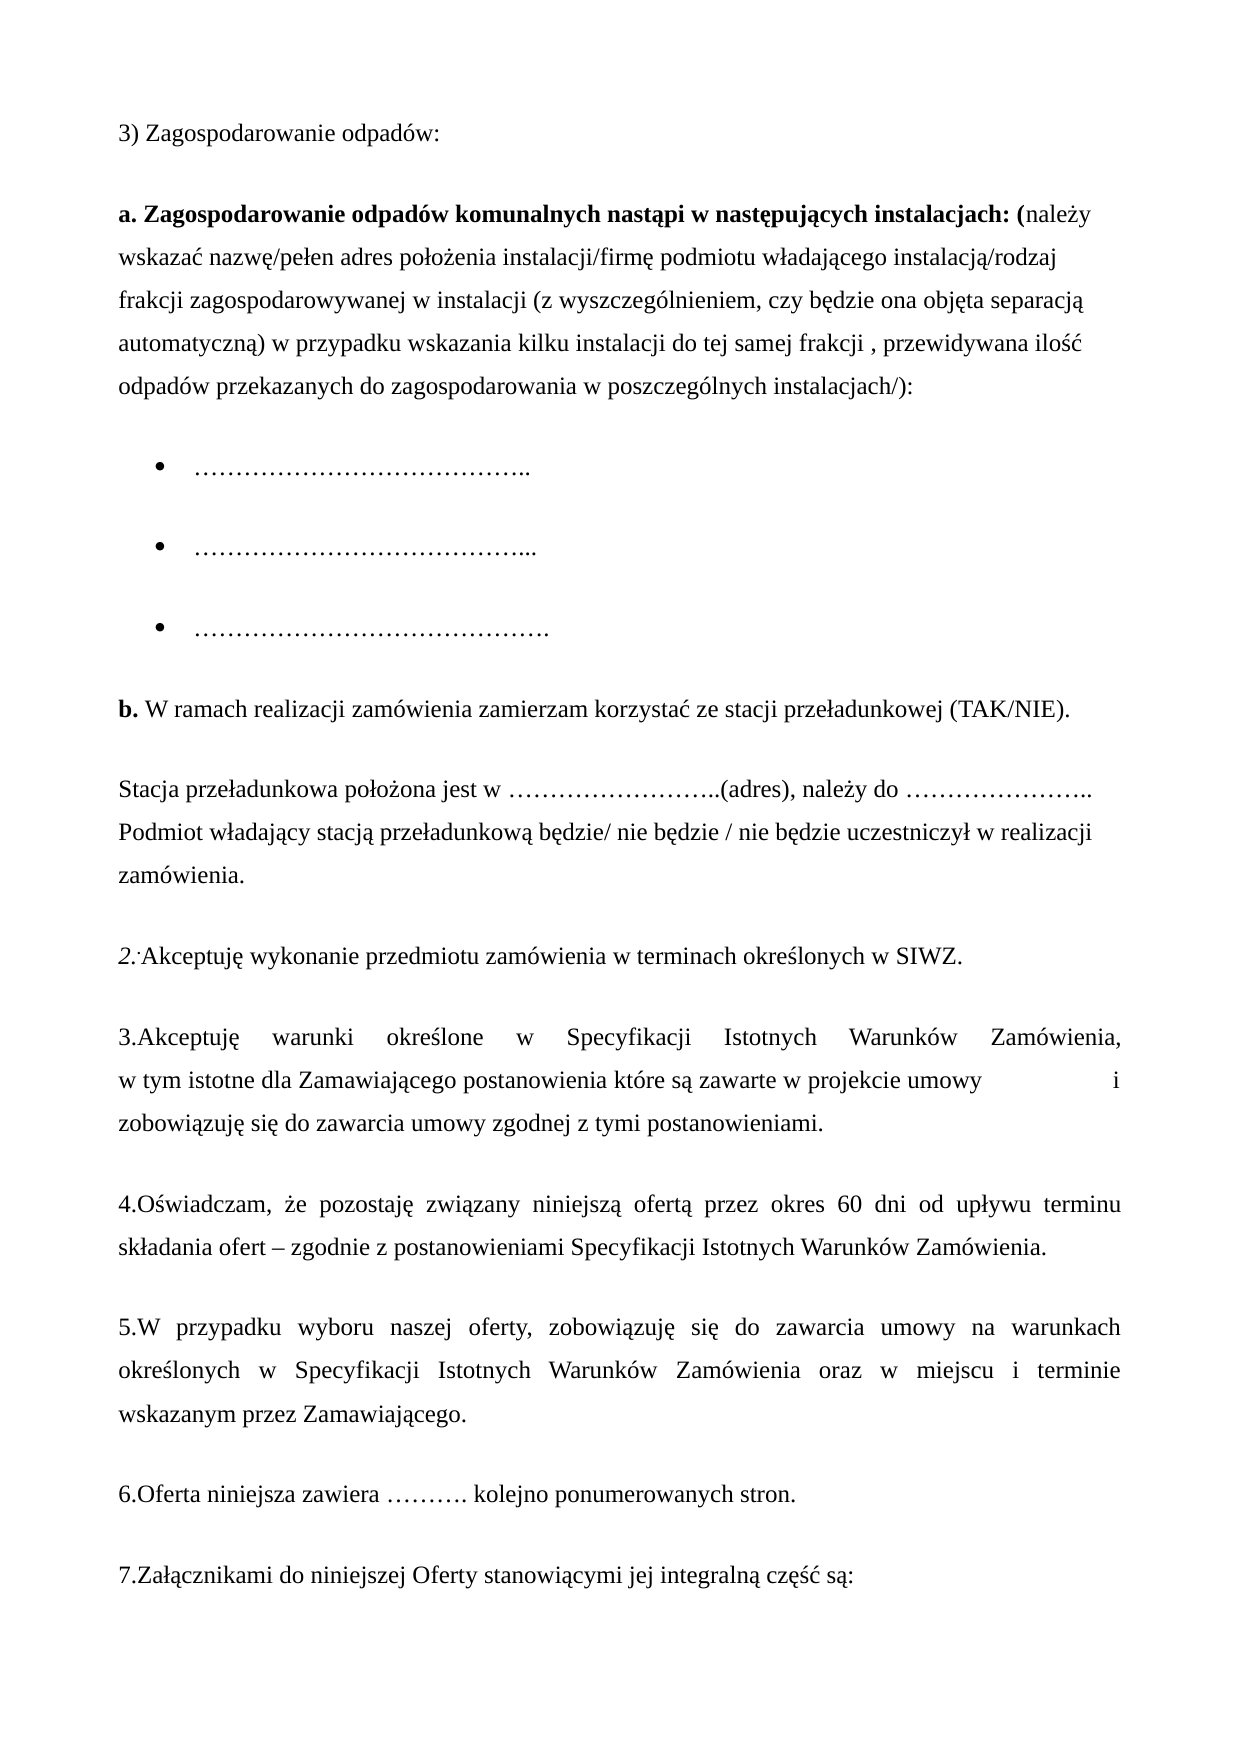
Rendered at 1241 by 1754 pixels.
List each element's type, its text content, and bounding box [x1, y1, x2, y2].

text 5.W przypadku wyboru naszej oferty, zobowiązuję się do zawarcia umowy na warunkach określonych w Specyfikacji Istotnych Warunków Zamówienia oraz w miejscu i terminie wskazanym przez Zamawiającego. [118, 1312, 1122, 1427]
text 3.Akceptuję warunki określone w Specyfikacji Istotnych Warunków Zamówienia, w tym istotne dla Zamawiającego postanowienia które są zawarte w projekcie umowy i zobowiązuję się do zawarcia umowy zgodnej z tymi postanowieniami. [118, 1022, 1122, 1137]
text b. W ramach realizacji zamówienia zamierzam korzystać ze stacji przeładunkowej (TAK/NIE). [118, 694, 1122, 722]
text 4.Oświadczam, że pozostaję związany niniejszą ofertą przez okres 60 dni od upływu terminu składania ofert – zgodnie z postanowieniami Specyfikacji Istotnych Warunków Zamówienia. [118, 1189, 1122, 1261]
text 2..Akceptuję wykonanie przedmiotu zamówienia w terminach określonych w SIWZ. [118, 941, 1122, 970]
text 6.Oferta niniejsza zawiera ………. kolejno ponumerowanych stron. [118, 1479, 1122, 1508]
text a. Zagospodarowanie odpadów komunalnych nastąpi w następujących instalacjach: (należy wskazać nazwę/pełen adres położenia instalacji/firmę podmiotu władającego instalacją/rodzaj frakcji zagospodarowywanej w instalacji (z wyszczególnieniem, czy będzie ona objęta separacją automatyczną) w przypadku wskazania kilku instalacji do tej samej frakcji , przewidywana ilość odpadów przekazanych do zagospodarowania w poszczególnych instalacjach/): [118, 199, 1122, 400]
text Stacja przeładunkowa położona jest w ……………………..(adres), należy do ………………….. Podmiot władający stacją przeładunkową będzie/ nie będzie / nie będzie uczestniczył w realizacji zamówienia. [118, 774, 1122, 889]
text 7.Załącznikami do niniejszej Oferty stanowiącymi jej integralną część są: [118, 1560, 1122, 1589]
list …………………………………... [156, 532, 1122, 561]
list ……………………………………. [156, 613, 1122, 642]
text 3) Zagospodarowanie odpadów: [118, 118, 1122, 147]
list ………………………………….. [156, 452, 1122, 481]
